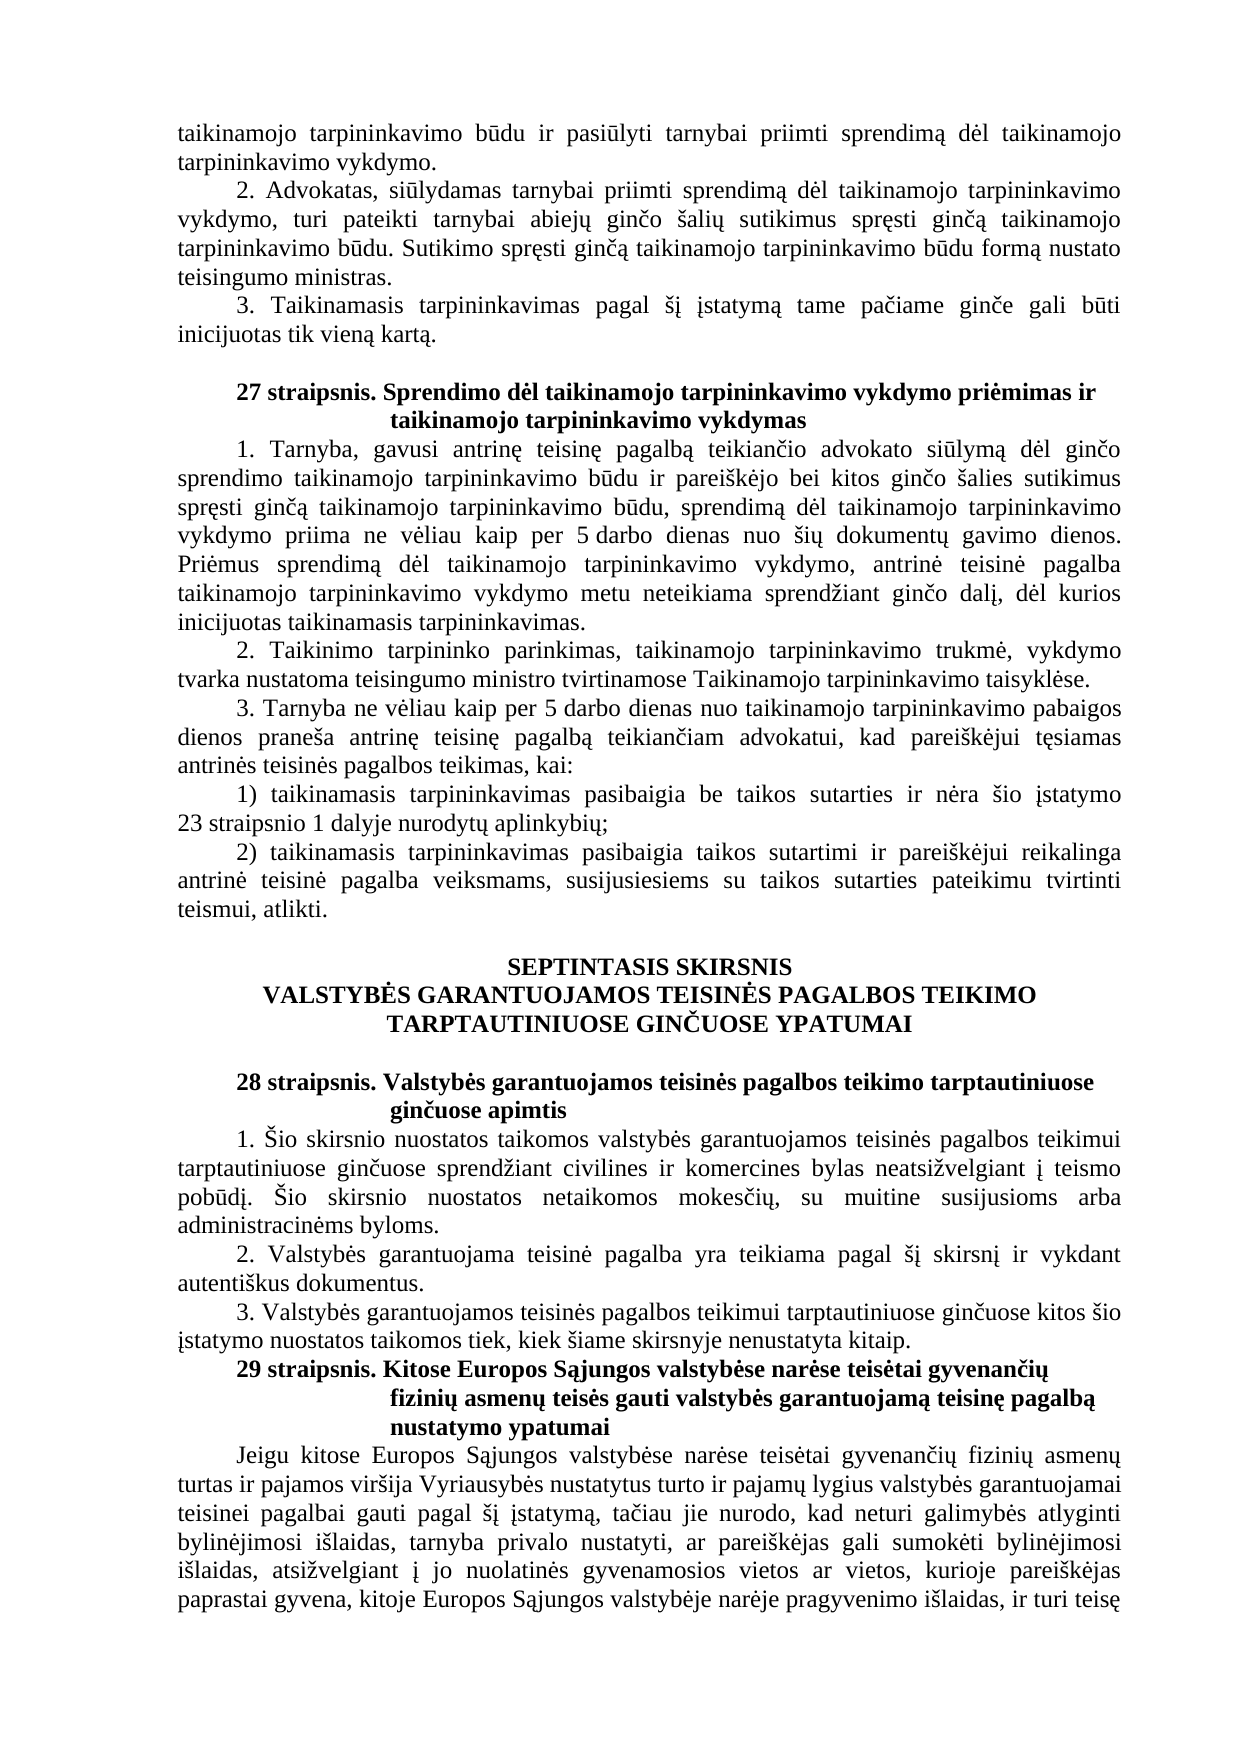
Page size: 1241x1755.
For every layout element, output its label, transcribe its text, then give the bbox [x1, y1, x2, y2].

text 3. Tarnyba ne vėliau kaip per 5 darbo dienas nuo taikinamojo tarpininkavimo pabaigos dienos praneša antrinę teisinę pagalbą teikiančiam advokatui, kad pareiškėjui tęsiamas antrinės teisinės pagalbos teikimas, kai: [177, 693, 1122, 779]
text 3. Valstybės garantuojamos teisinės pagalbos teikimui tarptautiniuose ginčuose kitos šio įstatymo nuostatos taikomos tiek, kiek šiame skirsnyje nenustatyta kitaip. [177, 1297, 1122, 1354]
text 1. Šio skirsnio nuostatos taikomos valstybės garantuojamos teisinės pagalbos teikimui tarptautiniuose ginčuose sprendžiant civilines ir komercines bylas neatsižvelgiant į teismo pobūdį. Šio skirsnio nuostatos netaikomos mokesčių, su muitine susijusioms arba administracinėms byloms. [177, 1124, 1122, 1239]
text 2) taikinamasis tarpininkavimas pasibaigia taikos sutartimi ir pareiškėjui reikalinga antrinė teisinė pagalba veiksmams, susijusiesiems su taikos sutarties pateikimu tvirtinti teismui, atlikti. [177, 837, 1122, 923]
text VALSTYBĖS GARANTUOJAMOS TEISINĖS PAGALBOS TEIKIMO TARPTAUTINIUOSE GINČUOSE YPATUMAI [177, 981, 1122, 1038]
text Jeigu kitose Europos Sąjungos valstybėse narėse teisėtai gyvenančių fizinių asmenų turtas ir pajamos viršija Vyriausybės nustatytus turto ir pajamų lygius valstybės garantuojamai teisinei pagalbai gauti pagal šį įstatymą, tačiau jie nurodo, kad neturi galimybės atlyginti bylinėjimosi išlaidas, tarnyba privalo nustatyti, ar pareiškėjas gali sumokėti bylinėjimosi išlaidas, atsižvelgiant į jo nuolatinės gyvenamosios vietos ar vietos, kurioje pareiškėjas paprastai gyvena, kitoje Europos Sąjungos valstybėje narėje pragyvenimo išlaidas, ir turi teisę [177, 1441, 1122, 1613]
text 3. Taikinamasis tarpininkavimas pagal šį įstatymą tame pačiame ginče gali būti inicijuotas tik vieną kartą. [177, 291, 1122, 348]
text 28 straipsnis. Valstybės garantuojamos teisinės pagalbos teikimo tarptautiniuose ginčuose apimtis [236, 1067, 1122, 1124]
text SEPTINTASIS SKIRSNIS [177, 952, 1122, 981]
text 2. Advokatas, siūlydamas tarnybai priimti sprendimą dėl taikinamojo tarpininkavimo vykdymo, turi pateikti tarnybai abiejų ginčo šalių sutikimus spręsti ginčą taikinamojo tarpininkavimo būdu. Sutikimo spręsti ginčą taikinamojo tarpininkavimo būdu formą nustato teisingumo ministras. [177, 176, 1122, 291]
text 1. Tarnyba, gavusi antrinę teisinę pagalbą teikiančio advokato siūlymą dėl ginčo sprendimo taikinamojo tarpininkavimo būdu ir pareiškėjo bei kitos ginčo šalies sutikimus spręsti ginčą taikinamojo tarpininkavimo būdu, sprendimą dėl taikinamojo tarpininkavimo vykdymo priima ne vėliau kaip per 5 darbo dienas nuo šių dokumentų gavimo dienos. Priėmus sprendimą dėl taikinamojo tarpininkavimo vykdymo, antrinė teisinė pagalba taikinamojo tarpininkavimo vykdymo metu neteikiama sprendžiant ginčo dalį, dėl kurios inicijuotas taikinamasis tarpininkavimas. [177, 434, 1122, 636]
text taikinamojo tarpininkavimo būdu ir pasiūlyti tarnybai priimti sprendimą dėl taikinamojo tarpininkavimo vykdymo. [177, 118, 1122, 176]
text 29 straipsnis. Kitose Europos Sąjungos valstybėse narėse teisėtai gyvenančių fizinių asmenų teisės gauti valstybės garantuojamą teisinę pagalbą nustatymo ypatumai [236, 1354, 1122, 1441]
text 1) taikinamasis tarpininkavimas pasibaigia be taikos sutarties ir nėra šio įstatymo 23 straipsnio 1 dalyje nurodytų aplinkybių; [177, 779, 1122, 837]
text 27 straipsnis. Sprendimo dėl taikinamojo tarpininkavimo vykdymo priėmimas ir taikinamojo tarpininkavimo vykdymas [236, 377, 1122, 434]
text 2. Valstybės garantuojama teisinė pagalba yra teikiama pagal šį skirsnį ir vykdant autentiškus dokumentus. [177, 1239, 1122, 1297]
text 2. Taikinimo tarpininko parinkimas, taikinamojo tarpininkavimo trukmė, vykdymo tvarka nustatoma teisingumo ministro tvirtinamose Taikinamojo tarpininkavimo taisyklėse. [177, 636, 1122, 693]
